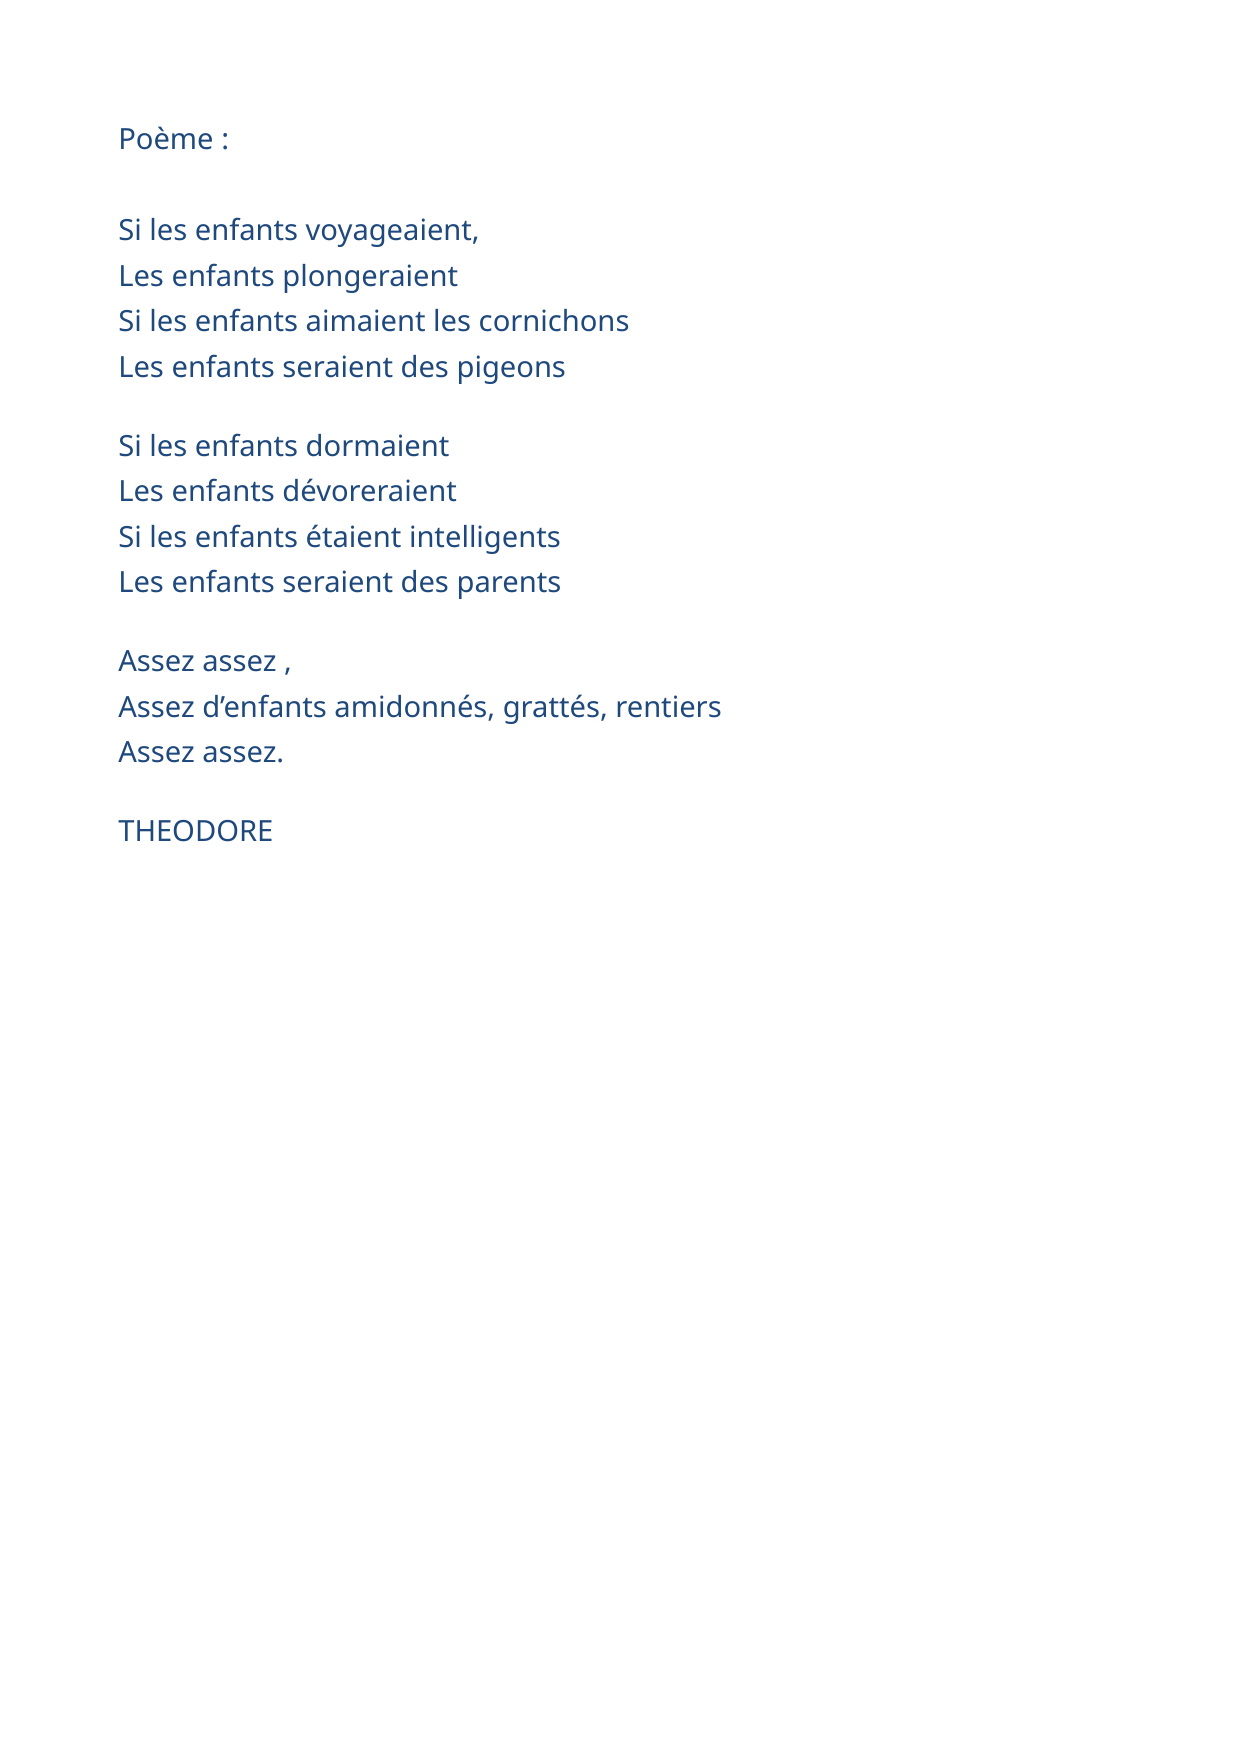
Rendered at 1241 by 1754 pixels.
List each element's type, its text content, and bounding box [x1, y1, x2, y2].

text Si les enfants étaient intelligents [118, 516, 1122, 556]
text Les enfants seraient des pigeons [118, 346, 1122, 386]
text Assez assez. [118, 732, 1122, 771]
text Assez d’enfants amidonnés, grattés, rentiers [118, 686, 1122, 726]
text Les enfants seraient des parents [118, 562, 1122, 601]
text Assez assez , [118, 640, 1122, 680]
text Poème : [118, 118, 1122, 158]
text Si les enfants voyageaient, [118, 209, 1122, 249]
text Si les enfants aimaient les cornichons [118, 301, 1122, 340]
text THEODORE [118, 810, 1122, 850]
text Les enfants plongeraient [118, 255, 1122, 295]
text Si les enfants dormaient [118, 425, 1122, 464]
text Les enfants dévoreraient [118, 471, 1122, 510]
